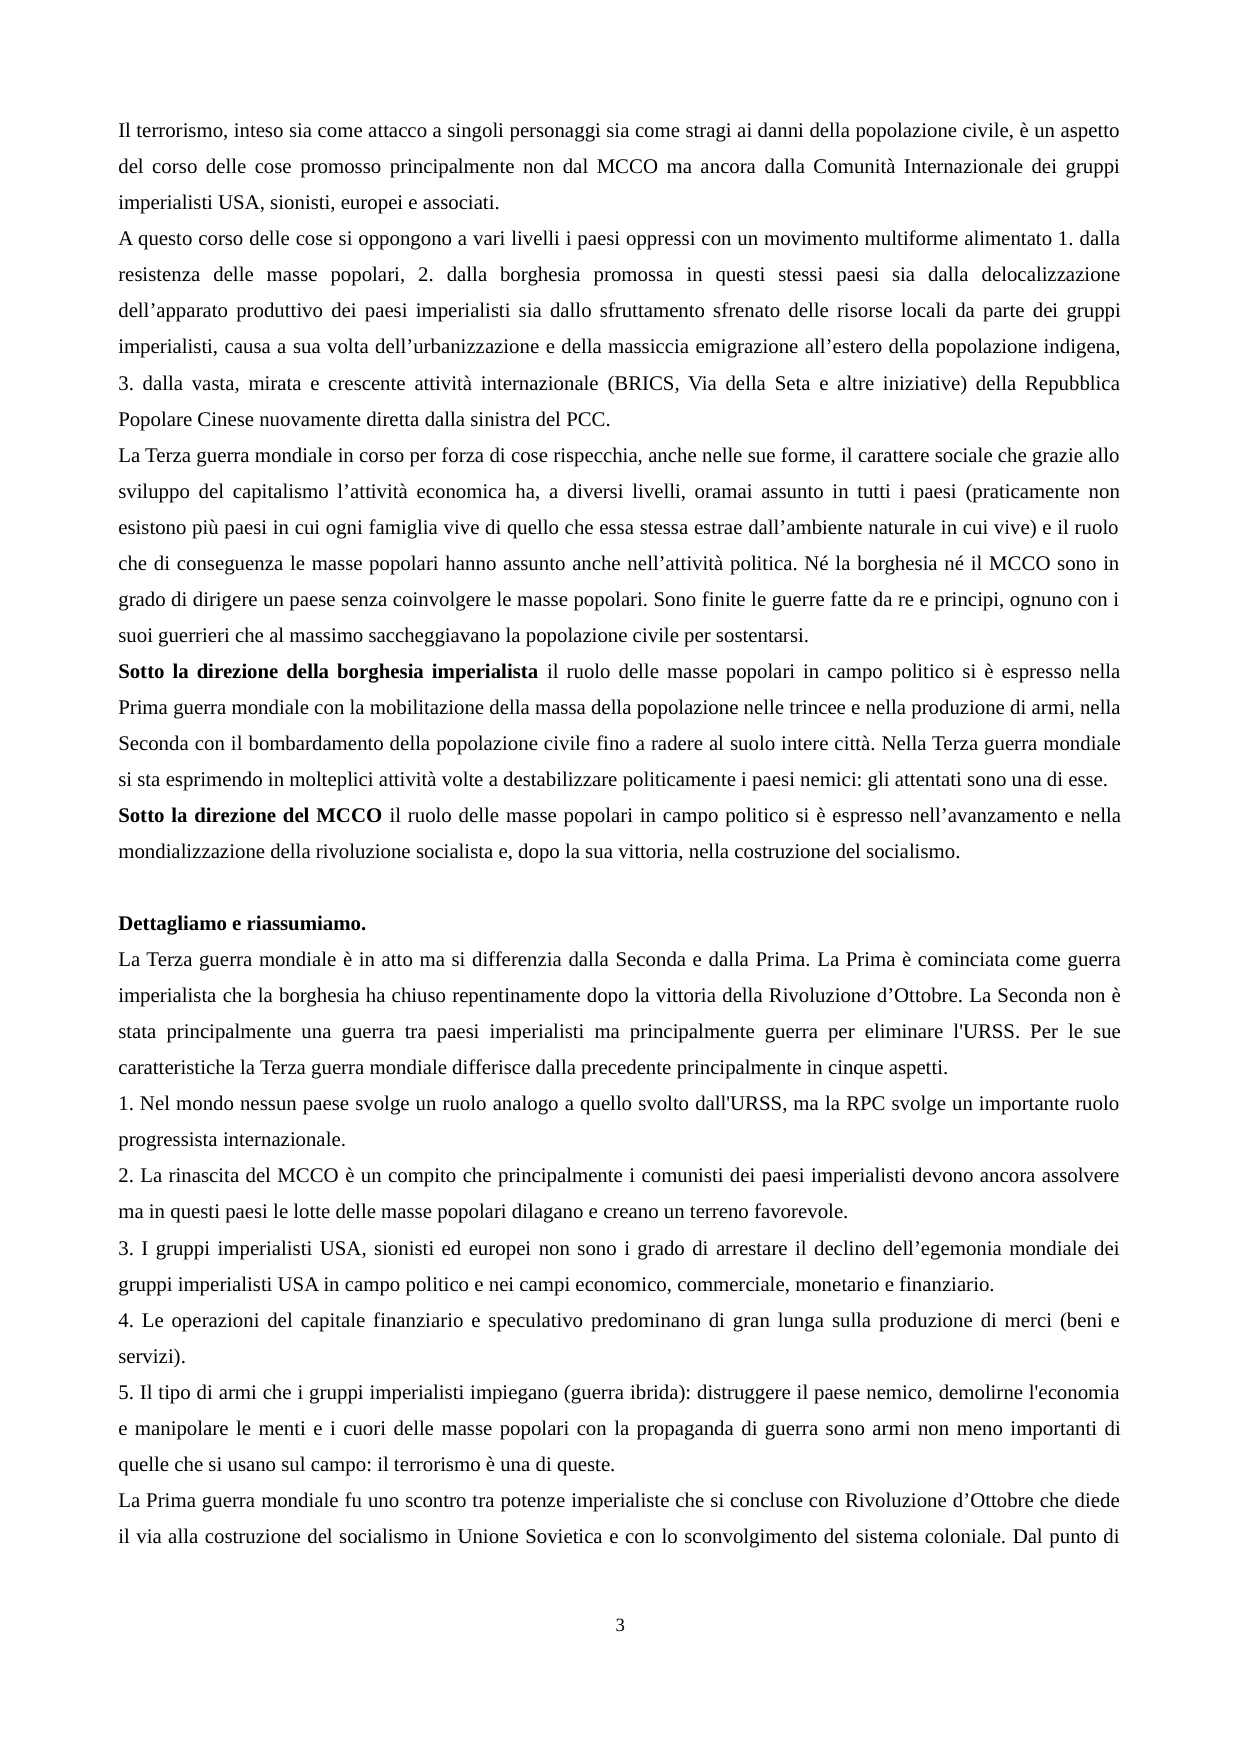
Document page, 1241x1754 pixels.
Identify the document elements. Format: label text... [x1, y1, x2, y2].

text Sotto la direzione della borghesia imperialista il ruolo delle masse popolari in campo politico si è espresso nella Prima guerra mondiale con la mobilitazione della massa della popolazione nelle trincee e nella produzione di armi, nella Seconda con il bombardamento della popolazione civile fino a radere al suolo intere città. Nella Terza guerra mondiale si sta esprimendo in molteplici attività volte a destabilizzare politicamente i paesi nemici: gli attentati sono una di esse. [118, 659, 1122, 791]
text 1. Nel mondo nessun paese svolge un ruolo analogo a quello svolto dall'URSS, ma la RPC svolge un importante ruolo progressista internazionale. [118, 1091, 1122, 1151]
text 3. I gruppi imperialisti USA, sionisti ed europei non sono i grado di arrestare il declino dell’egemonia mondiale dei gruppi imperialisti USA in campo politico e nei campi economico, commerciale, monetario e finanziario. [118, 1235, 1122, 1296]
text La Terza guerra mondiale è in atto ma si differenzia dalla Seconda e dalla Prima. La Prima è cominciata come guerra imperialista che la borghesia ha chiuso repentinamente dopo la vittoria della Rivoluzione d’Ottobre. La Seconda non è stata principalmente una guerra tra paesi imperialisti ma principalmente guerra per eliminare l'URSS. Per le sue caratteristiche la Terza guerra mondiale differisce dalla precedente principalmente in cinque aspetti. [118, 947, 1122, 1079]
text La Prima guerra mondiale fu uno scontro tra potenze imperialiste che si concluse con Rivoluzione d’Ottobre che diede il via alla costruzione del socialismo in Unione Sovietica e con lo sconvolgimento del sistema coloniale. Dal punto di [118, 1488, 1122, 1548]
text Dettagliamo e riassumiamo. [118, 911, 1122, 935]
text La Terza guerra mondiale in corso per forza di cose rispecchia, anche nelle sue forme, il carattere sociale che grazie allo sviluppo del capitalismo l’attività economica ha, a diversi livelli, oramai assunto in tutti i paesi (praticamente non esistono più paesi in cui ogni famiglia vive di quello che essa stessa estrae dall’ambiente naturale in cui vive) e il ruolo che di conseguenza le masse popolari hanno assunto anche nell’attività politica. Né la borghesia né il MCCO sono in grado di dirigere un paese senza coinvolgere le masse popolari. Sono finite le guerre fatte da re e principi, ognuno con i suoi guerrieri che al massimo saccheggiavano la popolazione civile per sostentarsi. [118, 442, 1122, 647]
text Il terrorismo, inteso sia come attacco a singoli personaggi sia come stragi ai danni della popolazione civile, è un aspetto del corso delle cose promosso principalmente non dal MCCO ma ancora dalla Comunità Internazionale dei gruppi imperialisti USA, sionisti, europei e associati. [118, 118, 1122, 214]
text Sotto la direzione del MCCO il ruolo delle masse popolari in campo politico si è espresso nell’avanzamento e nella mondializzazione della rivoluzione socialista e, dopo la sua vittoria, nella costruzione del socialismo. [118, 803, 1122, 863]
text 4. Le operazioni del capitale finanziario e speculativo predominano di gran lunga sulla produzione di merci (beni e servizi). [118, 1307, 1122, 1368]
text A questo corso delle cose si oppongono a vari livelli i paesi oppressi con un movimento multiforme alimentato 1. dalla resistenza delle masse popolari, 2. dalla borghesia promossa in questi stessi paesi sia dalla delocalizzazione dell’apparato produttivo dei paesi imperialisti sia dallo sfruttamento sfrenato delle risorse locali da parte dei gruppi imperialisti, causa a sua volta dell’urbanizzazione e della massiccia emigrazione all’estero della popolazione indigena, 3. dalla vasta, mirata e crescente attività internazionale (BRICS, Via della Seta e altre iniziative) della Repubblica Popolare Cinese nuovamente diretta dalla sinistra del PCC. [118, 226, 1122, 431]
text 5. Il tipo di armi che i gruppi imperialisti impiegano (guerra ibrida): distruggere il paese nemico, demolirne l'economia e manipolare le menti e i cuori delle masse popolari con la propaganda di guerra sono armi non meno importanti di quelle che si usano sul campo: il terrorismo è una di queste. [118, 1379, 1122, 1476]
text 2. La rinascita del MCCO è un compito che principalmente i comunisti dei paesi imperialisti devono ancora assolvere ma in questi paesi le lotte delle masse popolari dilagano e creano un terreno favorevole. [118, 1163, 1122, 1223]
